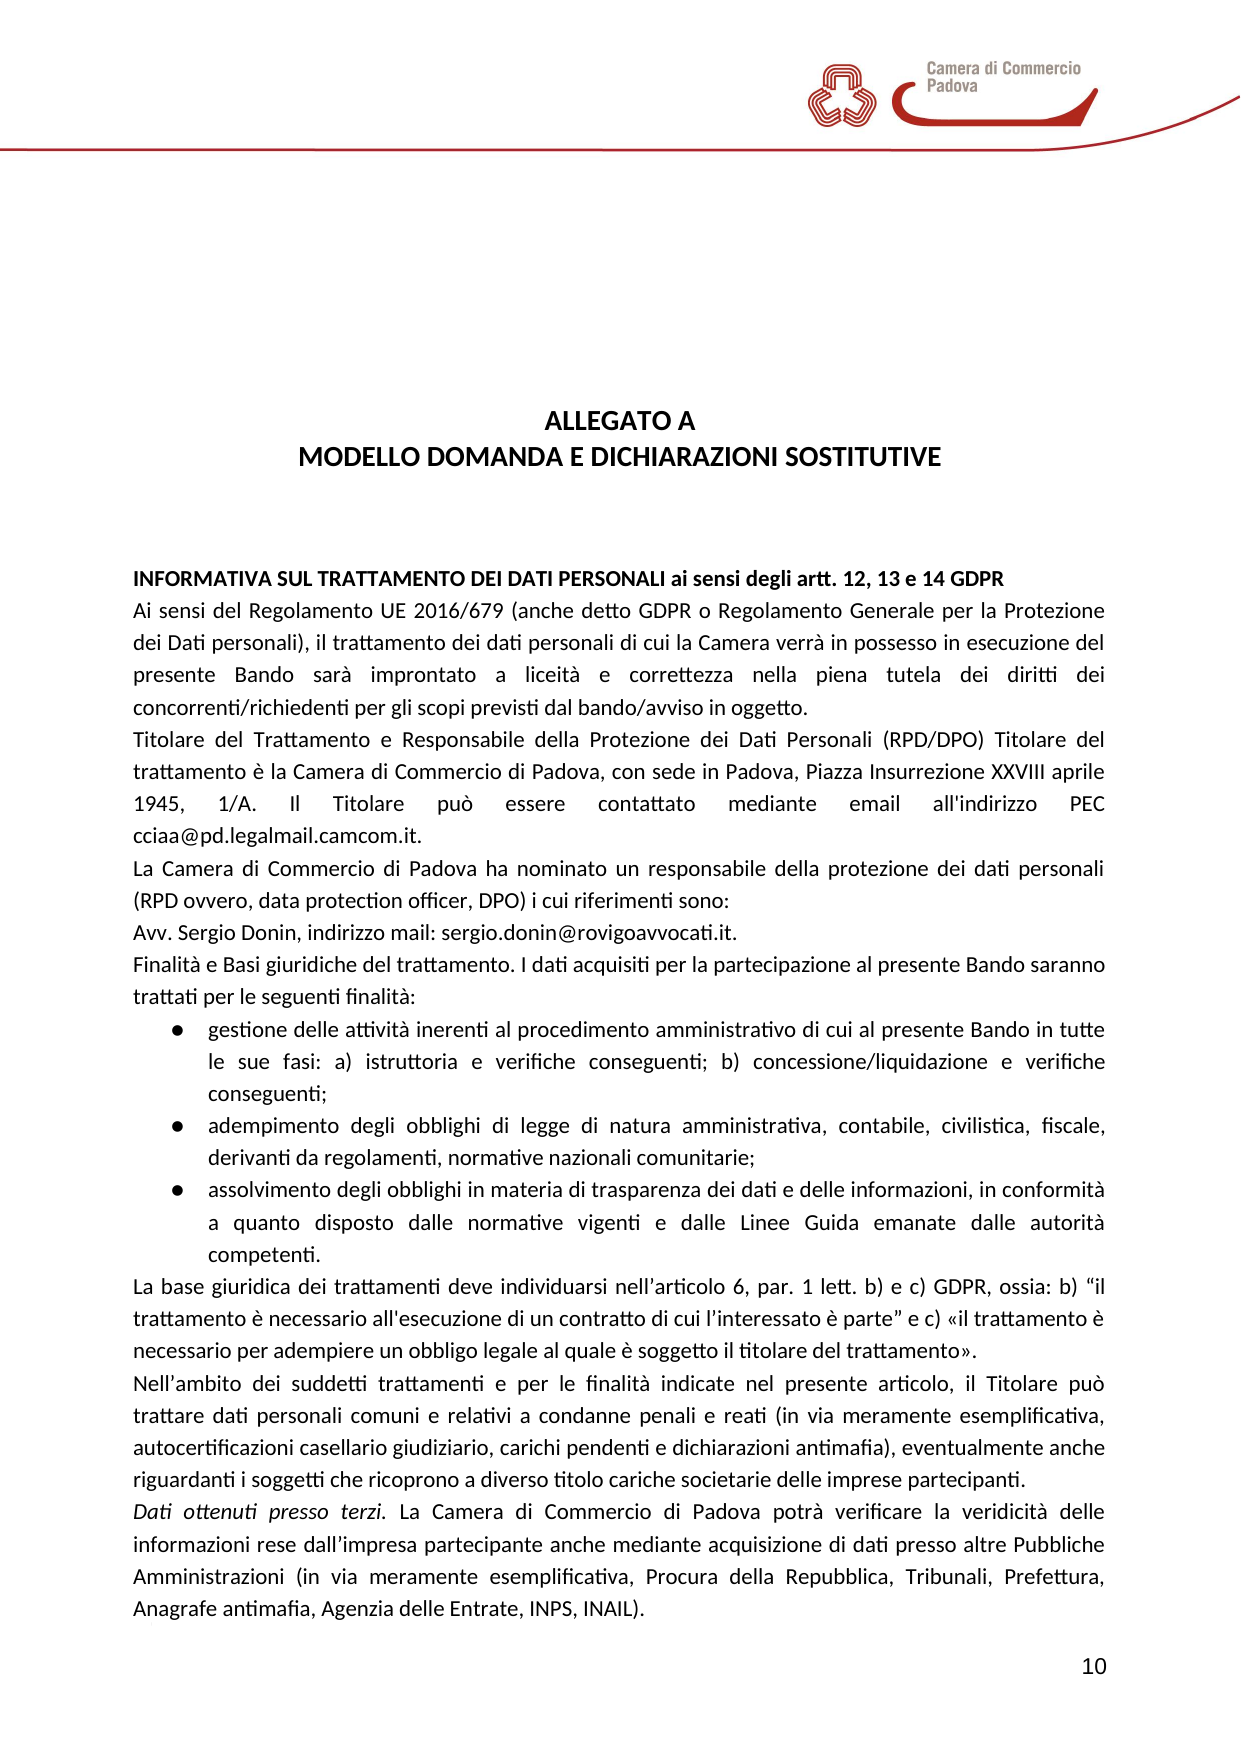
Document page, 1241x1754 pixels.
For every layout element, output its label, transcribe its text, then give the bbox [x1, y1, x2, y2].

text Dati ottenuti presso terzi. La Camera di Commercio di Padova potrà verificare la veridicità delle informazioni rese dall’impresa partecipante anche mediante acquisizione di dati presso altre Pubbliche Amministrazioni (in via meramente esemplificativa, Procura della Repubblica, Tribunali, Prefettura, Anagrafe antimafia, Agenzia delle Entrate, INPS, INAIL). [133, 1497, 1107, 1622]
text INFORMATIVA SUL TRATTAMENTO DEI DATI PERSONALI ai sensi degli artt. 12, 13 e 14 GDPR [133, 564, 1107, 592]
list adempimento degli obblighi di legge di natura amministrativa, contabile, civilistica, fiscale, derivanti da regolamenti, normative nazionali comunitarie; [170, 1111, 1107, 1171]
picture [0, 9, 1241, 192]
text Finalità e Basi giuridiche del trattamento. I dati acquisiti per la partecipazione al presente Bando saranno trattati per le seguenti finalità: [133, 950, 1107, 1011]
text La Camera di Commercio di Padova ha nominato un responsabile della protezione dei dati personali (RPD ovvero, data protection officer, DPO) i cui riferimenti sono: [133, 854, 1107, 914]
text Nell’ambito dei suddetti trattamenti e per le finalità indicate nel presente articolo, il Titolare può trattare dati personali comuni e relativi a condanne penali e reati (in via meramente esemplificativa, autocertificazioni casellario giudiziario, carichi pendenti e dichiarazioni antimafia), eventualmente anche riguardanti i soggetti che ricoprono a diverso titolo cariche societarie delle imprese partecipanti. [133, 1369, 1107, 1493]
list gestione delle attività inerenti al procedimento amministrativo di cui al presente Bando in tutte le sue fasi: a) istruttoria e verifiche conseguenti; b) concessione/liquidazione e verifiche conseguenti; [170, 1015, 1107, 1107]
text Titolare del Trattamento e Responsabile della Protezione dei Dati Personali (RPD/DPO) Titolare del trattamento è la Camera di Commercio di Padova, con sede in Padova, Piazza Insurrezione XXVIII aprile 1945, 1/A. Il Titolare può essere contattato mediante email all'indirizzo PEC cciaa@pd.legalmail.camcom.it. [133, 725, 1107, 849]
text Ai sensi del Regolamento UE 2016/679 (anche detto GDPR o Regolamento Generale per la Protezione dei Dati personali), il trattamento dei dati personali di cui la Camera verrà in possesso in esecuzione del presente Bando sarà improntato a liceità e correttezza nella piena tutela dei diritti dei concorrenti/richiedenti per gli scopi previsti dal bando/avviso in oggetto. [133, 596, 1107, 721]
text La base giuridica dei trattamenti deve individuarsi nell’articolo 6, par. 1 lett. b) e c) GDPR, ossia: b) “il trattamento è necessario all'esecuzione di un contratto di cui l’interessato è parte” e c) «il trattamento è necessario per adempiere un obbligo legale al quale è soggetto il titolare del trattamento». [133, 1272, 1107, 1364]
list assolvimento degli obblighi in materia di trasparenza dei dati e delle informazioni, in conformità a quanto disposto dalle normative vigenti e dalle Linee Guida emanate dalle autorità competenti. [170, 1176, 1107, 1268]
text Avv. Sergio Donin, indirizzo mail: sergio.donin@rovigoavvocati.it. [133, 918, 1107, 946]
